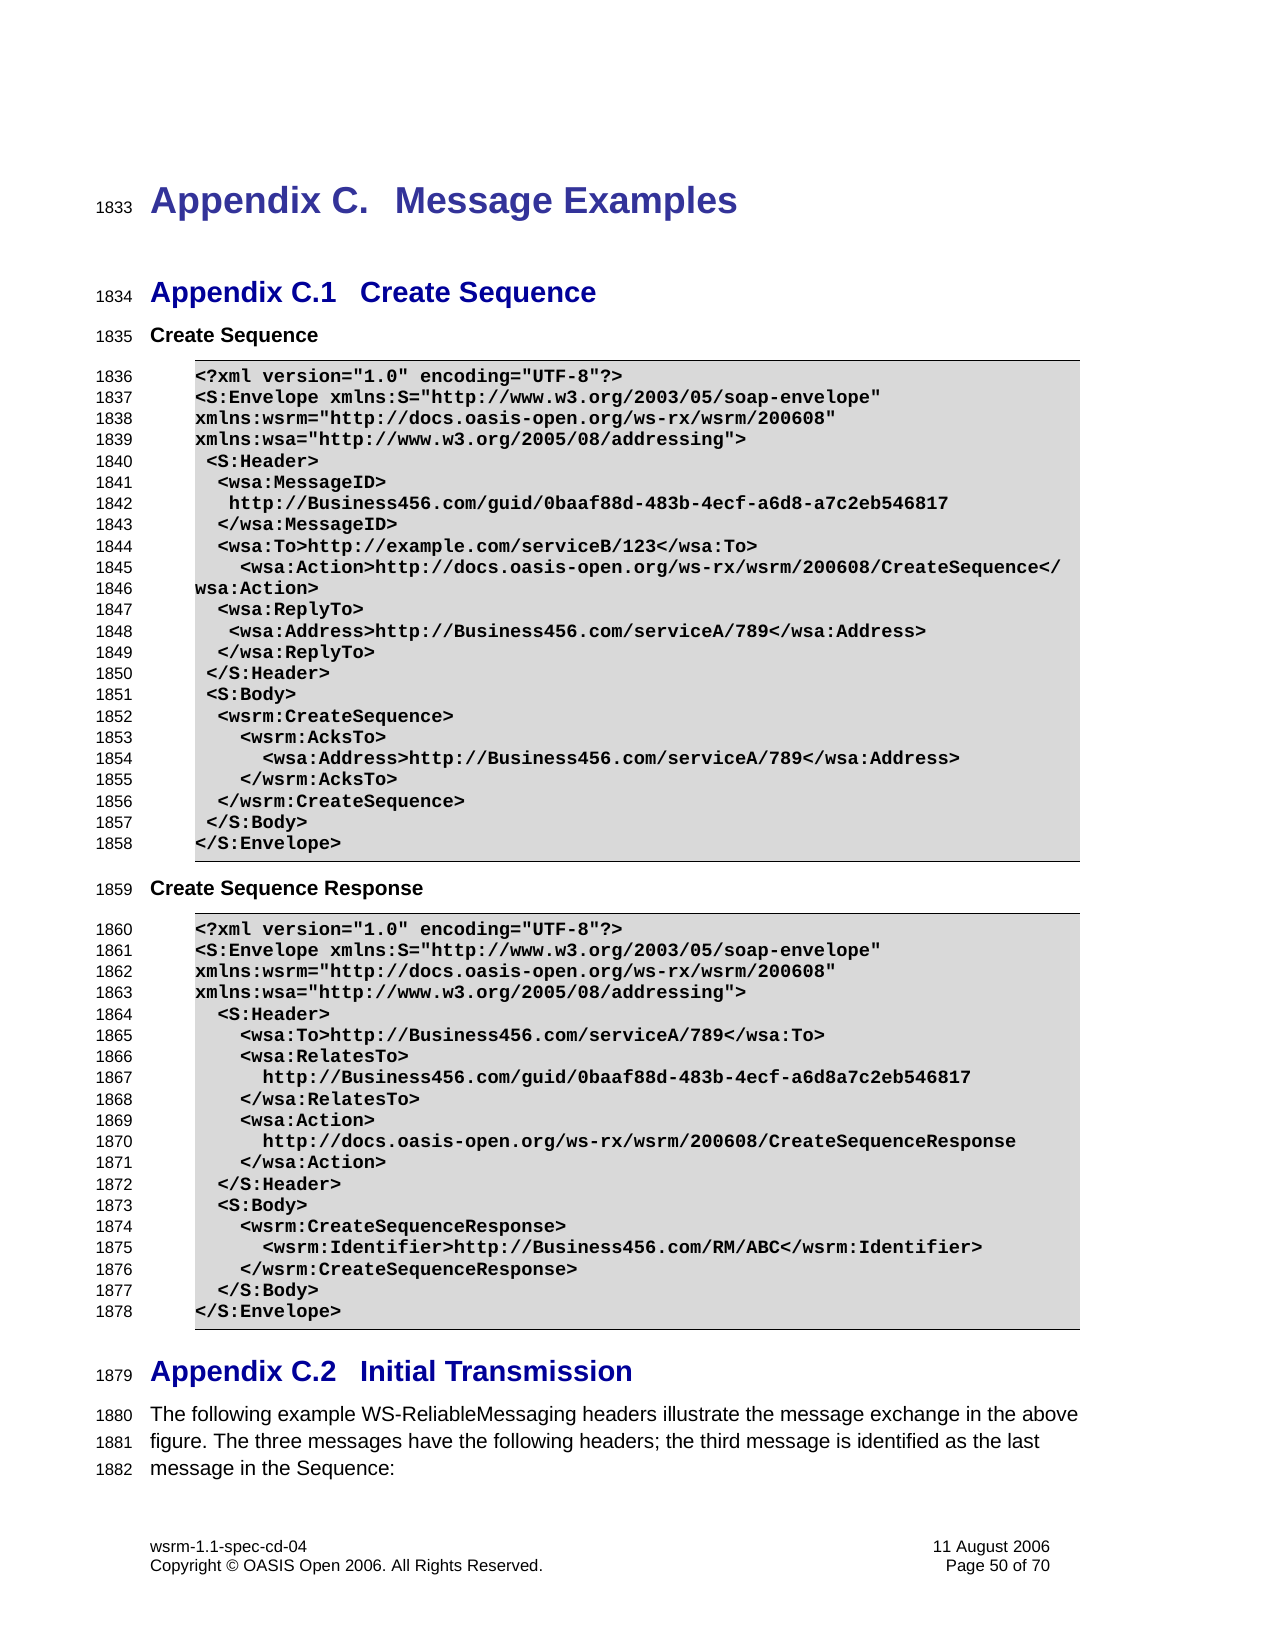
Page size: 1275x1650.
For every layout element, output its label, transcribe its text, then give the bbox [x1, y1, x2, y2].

text <wsrm:Identifier>http://Business456.com/RM/ABC</wsrm:Identifier> [195, 1232, 1080, 1253]
text <wsa:RelatesTo> [195, 1041, 1080, 1062]
text </S:Body> [195, 806, 1080, 828]
subtitle Initial Transmission [150, 1355, 1125, 1388]
text <S:Header> [195, 998, 1080, 1019]
text http://docs.oasis-open.org/ws-rx/wsrm/200608/CreateSequenceResponse [195, 1126, 1080, 1147]
text <wsrm:AcksTo> [195, 721, 1080, 743]
text </S:Envelope> [195, 828, 1080, 861]
text <wsa:Address>http://Business456.com/serviceA/789</wsa:Address> [195, 615, 1080, 636]
text <S:Envelope xmlns:S="http://www.w3.org/2003/05/soap-envelope" [195, 381, 1080, 403]
text <wsa:To>http://example.com/serviceB/123</wsa:To> [195, 530, 1080, 551]
text <S:Envelope xmlns:S="http://www.w3.org/2003/05/soap-envelope" xmlns:wsrm="http://docs.oasis-open.org/ws-rx/wsrm/200608" xmlns:wsa="http://www.w3.org/2005/08/addressing"> [195, 934, 1080, 998]
text <wsa:To>http://Business456.com/serviceA/789</wsa:To> [195, 1019, 1080, 1041]
text <S:Header> [195, 445, 1080, 466]
text xmlns:wsa="http://www.w3.org/2005/08/addressing"> [195, 424, 1080, 445]
text <wsa:Address>http://Business456.com/serviceA/789</wsa:Address> [195, 743, 1080, 764]
subtitle Message Examples [150, 179, 1125, 221]
text <wsrm:CreateSequence> [195, 700, 1080, 721]
text <S:Body> [195, 679, 1080, 700]
text </S:Envelope> [195, 1296, 1080, 1329]
text </S:Header> [195, 658, 1080, 679]
text <wsa:ReplyTo> [195, 594, 1080, 615]
text The following example WS-ReliableMessaging headers illustrate the message exchange in the above figure. The three messages have the following headers; the third message is identified as the last message in the Sequence: [150, 1400, 1125, 1481]
text </wsrm:CreateSequenceResponse> [195, 1253, 1080, 1274]
text <wsa:Action> [195, 1104, 1080, 1126]
text xmlns:wsrm="http://docs.oasis-open.org/ws-rx/wsrm/200608" [195, 403, 1080, 424]
text <?xml version="1.0" encoding="UTF-8"?> [195, 914, 1080, 934]
text <wsa:MessageID> [195, 466, 1080, 488]
text Create Sequence Response [150, 873, 1125, 901]
text </S:Header> [195, 1168, 1080, 1189]
text <S:Body> [195, 1189, 1080, 1211]
text </wsa:RelatesTo> [195, 1083, 1080, 1104]
text </wsrm:AcksTo> [195, 764, 1080, 785]
text </wsrm:CreateSequence> [195, 785, 1080, 806]
text </wsa:MessageID> [195, 509, 1080, 530]
text <wsrm:CreateSequenceResponse> [195, 1211, 1080, 1232]
text http://Business456.com/guid/0baaf88d-483b-4ecf-a6d8a7c2eb546817 [195, 1062, 1080, 1083]
text </S:Body> [195, 1274, 1080, 1296]
text </wsa:Action> [195, 1147, 1080, 1168]
text <wsa:Action>http://docs.oasis-open.org/ws-rx/wsrm/200608/CreateSequence</wsa:Action> [195, 551, 1080, 594]
text Create Sequence [150, 321, 1125, 348]
text </wsa:ReplyTo> [195, 636, 1080, 658]
text <?xml version="1.0" encoding="UTF-8"?> [195, 361, 1080, 381]
subtitle Create Sequence [150, 276, 1125, 308]
text http://Business456.com/guid/0baaf88d-483b-4ecf-a6d8-a7c2eb546817 [195, 488, 1080, 509]
